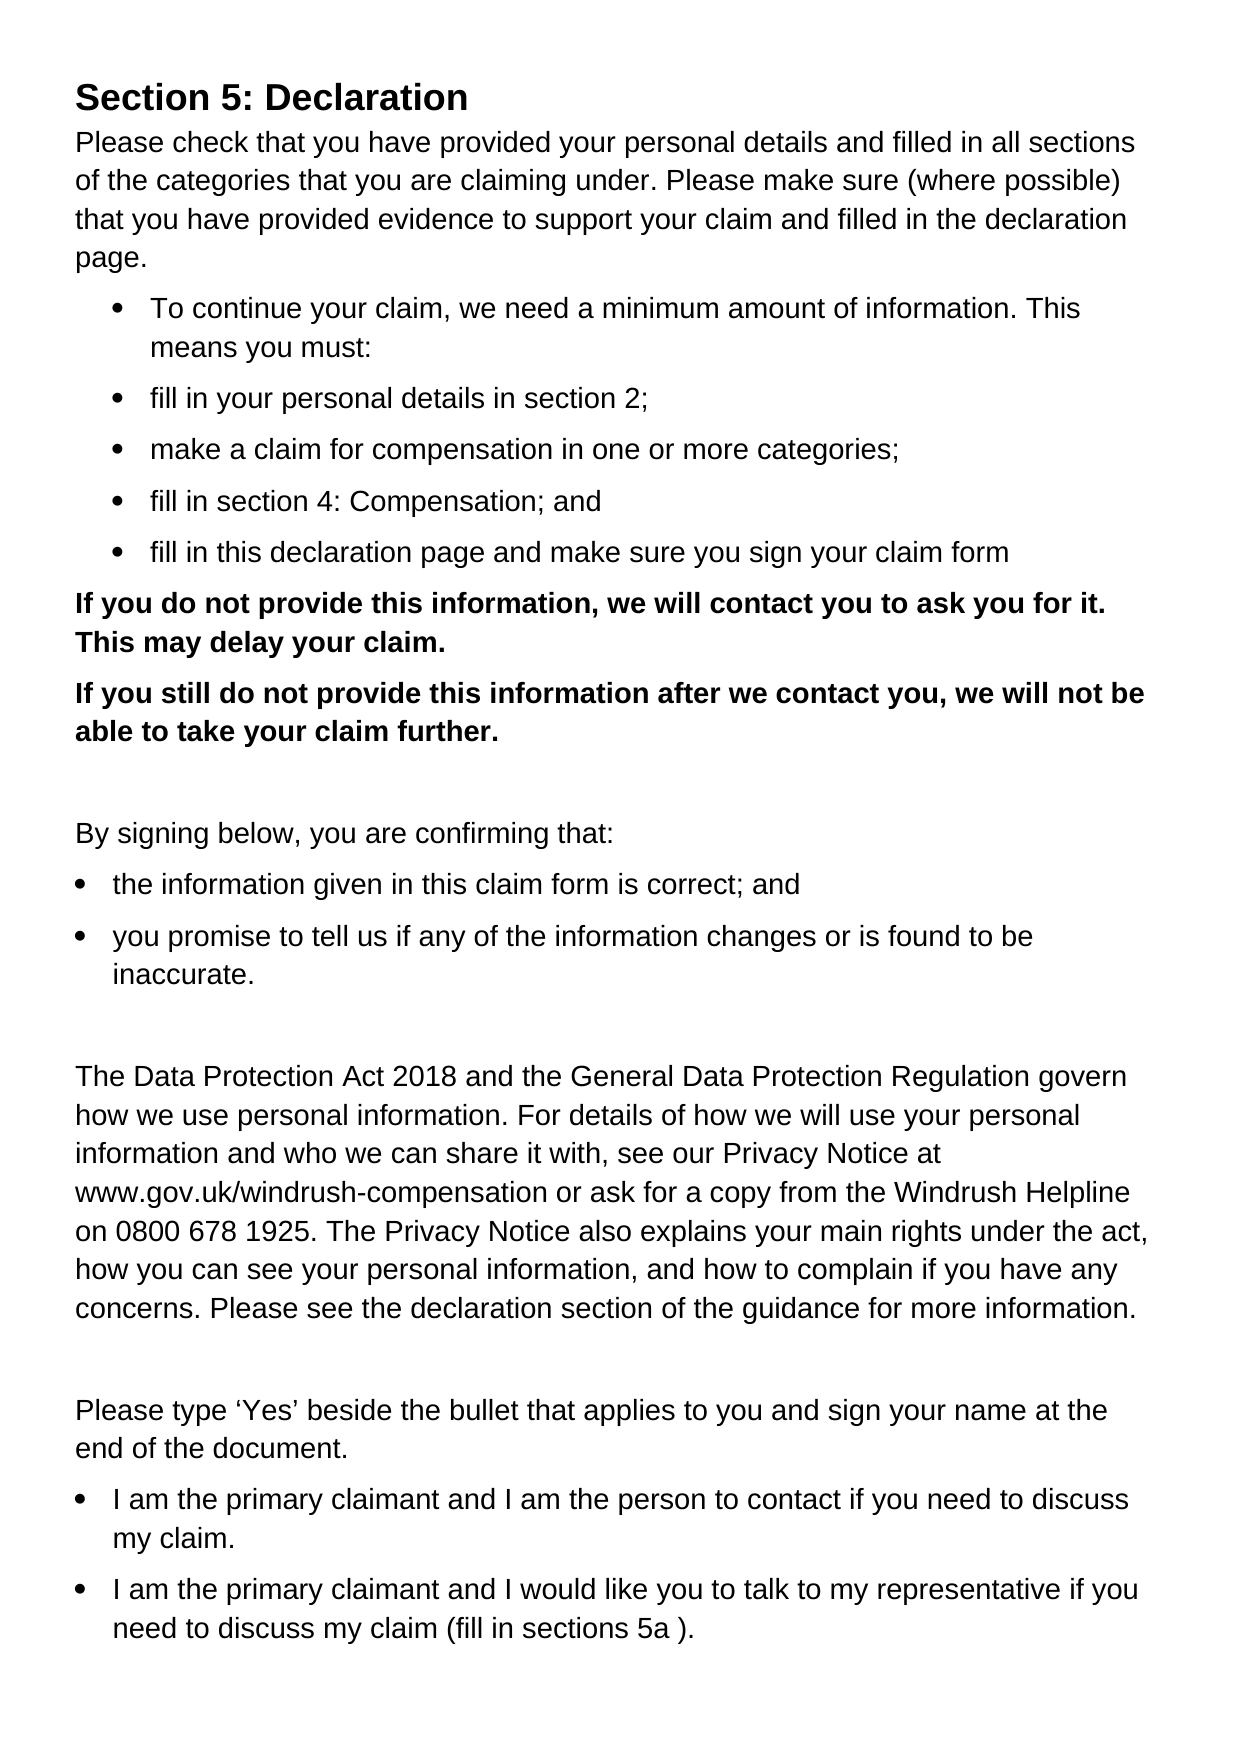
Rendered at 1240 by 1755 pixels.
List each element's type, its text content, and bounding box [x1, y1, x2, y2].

list To continue your claim, we need a minimum amount of information. This means you must: [112, 291, 1164, 363]
list fill in your personal details in section 2; [112, 381, 1164, 415]
list make a claim for compensation in one or more categories; [112, 432, 1164, 466]
text Please check that you have provided your personal details and filled in all sections of the categories that you are claiming under. Please make sure (where possible) that you have provided evidence to support your claim and filled in the declaration page. [75, 124, 1164, 274]
list fill in section 4: Compensation; and [112, 483, 1164, 517]
text By signing below, you are confirming that: [75, 816, 1164, 850]
list the information given in this claim form is correct; and [75, 867, 1164, 901]
text If you do not provide this information, we will contact you to ask you for it. This may delay your claim. [75, 586, 1164, 658]
list fill in this declaration page and make sure you sign your claim form [112, 535, 1164, 568]
text The Data Protection Act 2018 and the General Data Protection Regulation govern how we use personal information. For details of how we will use your personal information and who we can share it with, see our Privacy Notice at www.gov.uk/windrush-compensation or ask for a copy from the Windrush Helpline on 0800 678 1925. The Privacy Notice also explains your main rights under the act, how you can see your personal information, and how to complain if you have any concerns. Please see the declaration section of the guidance for more information. [75, 1059, 1164, 1324]
list I am the primary claimant and I would like you to talk to my representative if you need to discuss my claim (fill in sections 5a ). [75, 1572, 1164, 1644]
subtitle Section 5: Declaration [75, 75, 1164, 118]
text If you still do not provide this information after we contact you, we will not be able to take your claim further. [75, 676, 1164, 748]
text Please type ‘Yes’ beside the bullet that applies to you and sign your name at the end of the document. [75, 1393, 1164, 1465]
list I am the primary claimant and I am the person to contact if you need to discuss my claim. [75, 1482, 1164, 1554]
list you promise to tell us if any of the information changes or is found to be inaccurate. [75, 918, 1164, 991]
